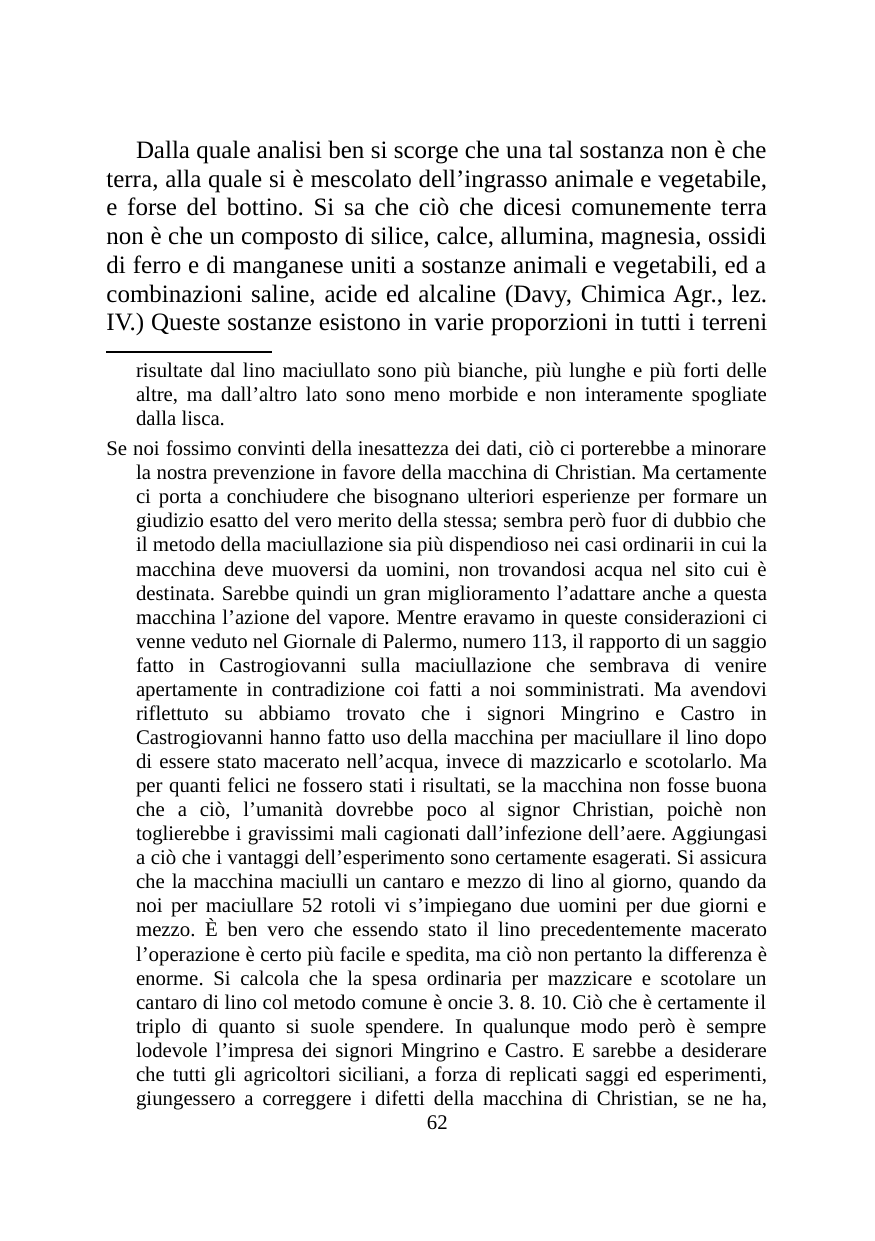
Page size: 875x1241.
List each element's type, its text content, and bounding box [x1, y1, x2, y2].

text risultate dal lino maciullato sono più bianche, più lunghe e più forti delle altre, ma dall’altro lato sono meno morbide e non interamente spogliate dalla lisca. [106, 358, 768, 430]
text Se noi fossimo convinti della inesattezza dei dati, ciò ci porterebbe a minorare la nostra prevenzione in favore della macchina di Christian. Ma certamente ci porta a conchiudere che bisognano ulteriori esperienze per formare un giudizio esatto del vero merito della stessa; sembra però fuor di dubbio che il metodo della maciullazione sia più dispendioso nei casi ordinarii in cui la macchina deve muoversi da uomini, non trovandosi acqua nel sito cui è destinata. Sarebbe quindi un gran miglioramento l’adattare anche a questa macchina l’azione del vapore. Mentre eravamo in queste considerazioni ci venne veduto nel Giornale di Palermo, numero 113, il rapporto di un saggio fatto in Castrogiovanni sulla maciullazione che sembrava di venire apertamente in contradizione coi fatti a noi somministrati. Ma avendovi riflettuto su abbiamo trovato che i signori Mingrino e Castro in Castrogiovanni hanno fatto uso della macchina per maciullare il lino dopo di essere stato macerato nell’acqua, invece di mazzicarlo e scotolarlo. Ma per quanti felici ne fossero stati i risultati, se la macchina non fosse buona che a ciò, l’umanità dovrebbe poco al signor Christian, poichè non toglierebbe i gravissimi mali cagionati dall’infezione dell’aere. Aggiungasi a ciò che i vantaggi dell’esperimento sono certamente esagerati. Si assicura che la macchina maciulli un cantaro e mezzo di lino al giorno, quando da noi per maciullare 52 rotoli vi s’impiegano due uomini per due giorni e mezzo. È ben vero che essendo stato il lino precedentemente macerato l’operazione è certo più facile e spedita, ma ciò non pertanto la differenza è enorme. Si calcola che la spesa ordinaria per mazzicare e scotolare un cantaro di lino col metodo comune è oncie 3. 8. 10. Ciò che è certamente il triplo di quanto si suole spendere. In qualunque modo però è sempre lodevole l’impresa dei signori Mingrino e Castro. E sarebbe a desiderare che tutti gli agricoltori siciliani, a forza di replicati saggi ed esperimenti, giungessero a correggere i difetti della macchina di Christian, se ne ha, [106, 436, 768, 1110]
text Dalla quale analisi ben si scorge che una tal sostanza non è che terra, alla quale si è mescolato dell’ingrasso animale e vegetabile, e forse del bottino. Si sa che ciò che dicesi comunemente terra non è che un composto di silice, calce, allumina, magnesia, ossidi di ferro e di manganese uniti a sostanze animali e vegetabili, ed a combinazioni saline, acide ed alcaline (Davy, Chimica Agr., lez. IV.) Queste sostanze esistono in varie proporzioni in tutti i terreni [106, 135, 768, 336]
